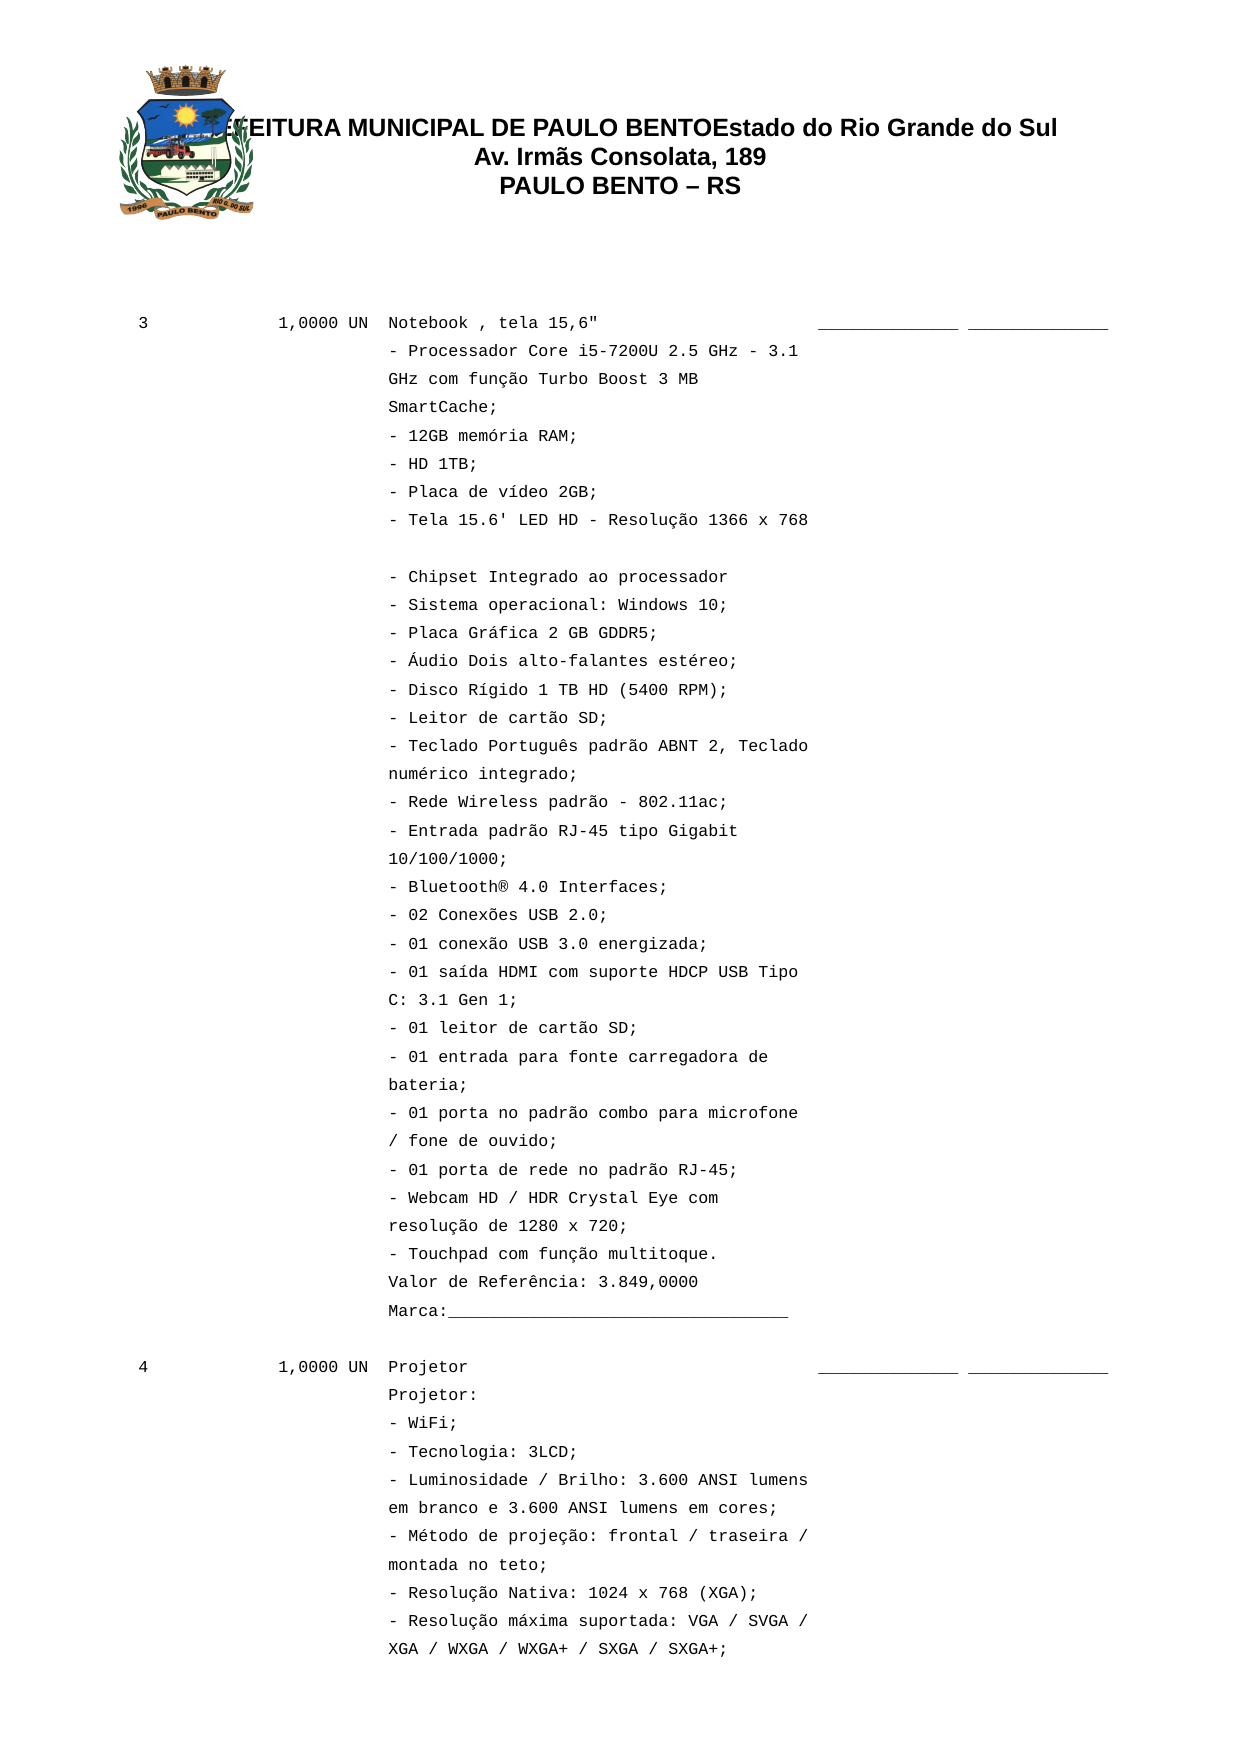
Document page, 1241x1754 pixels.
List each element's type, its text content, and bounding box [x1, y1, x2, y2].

text 3 1,0000 UN Notebook , tela 15,6" ______________ ______________ - Processador Core i5-7200U 2.5 GHz - 3.1 GHz com função Turbo Boost 3 MB SmartCache; - 12GB memória RAM; - HD 1TB; - Placa de vídeo 2GB; - Tela 15.6' LED HD - Resolução 1366 x 768 - Chipset Integrado ao processador - Sistema operacional: Windows 10; - Placa Gráfica 2 GB GDDR5; - Áudio Dois alto-falantes estéreo; - Disco Rígido 1 TB HD (5400 RPM); - Leitor de cartão SD; - Teclado Português padrão ABNT 2, Teclado numérico integrado; - Rede Wireless padrão - 802.11ac; - Entrada padrão RJ-45 tipo Gigabit 10/100/1000; - Bluetooth® 4.0 Interfaces; - 02 Conexões USB 2.0; - 01 conexão USB 3.0 energizada; - 01 saída HDMI com suporte HDCP USB Tipo C: 3.1 Gen 1; - 01 leitor de cartão SD; - 01 entrada para fonte carregadora de bateria; - 01 porta no padrão combo para microfone / fone de ouvido; - 01 porta de rede no padrão RJ-45; - Webcam HD / HDR Crystal Eye com resolução de 1280 x 720; - Touchpad com função multitoque. Valor de Referência: 3.849,0000 Marca:__________________________________ 4 1,0000 UN Projetor ______________ ______________ Projetor: - WiFi; - Tecnologia: 3LCD; - Luminosidade / Brilho: 3.600 ANSI lumens em branco e 3.600 ANSI lumens em cores; - Método de projeção: frontal / traseira / montada no teto; - Resolução Nativa: 1024 x 768 (XGA); - Resolução máxima suportada: VGA / SVGA / XGA / WXGA / WXGA+ / SXGA / SXGA+; [118, 286, 1122, 1660]
picture [119, 65, 254, 220]
